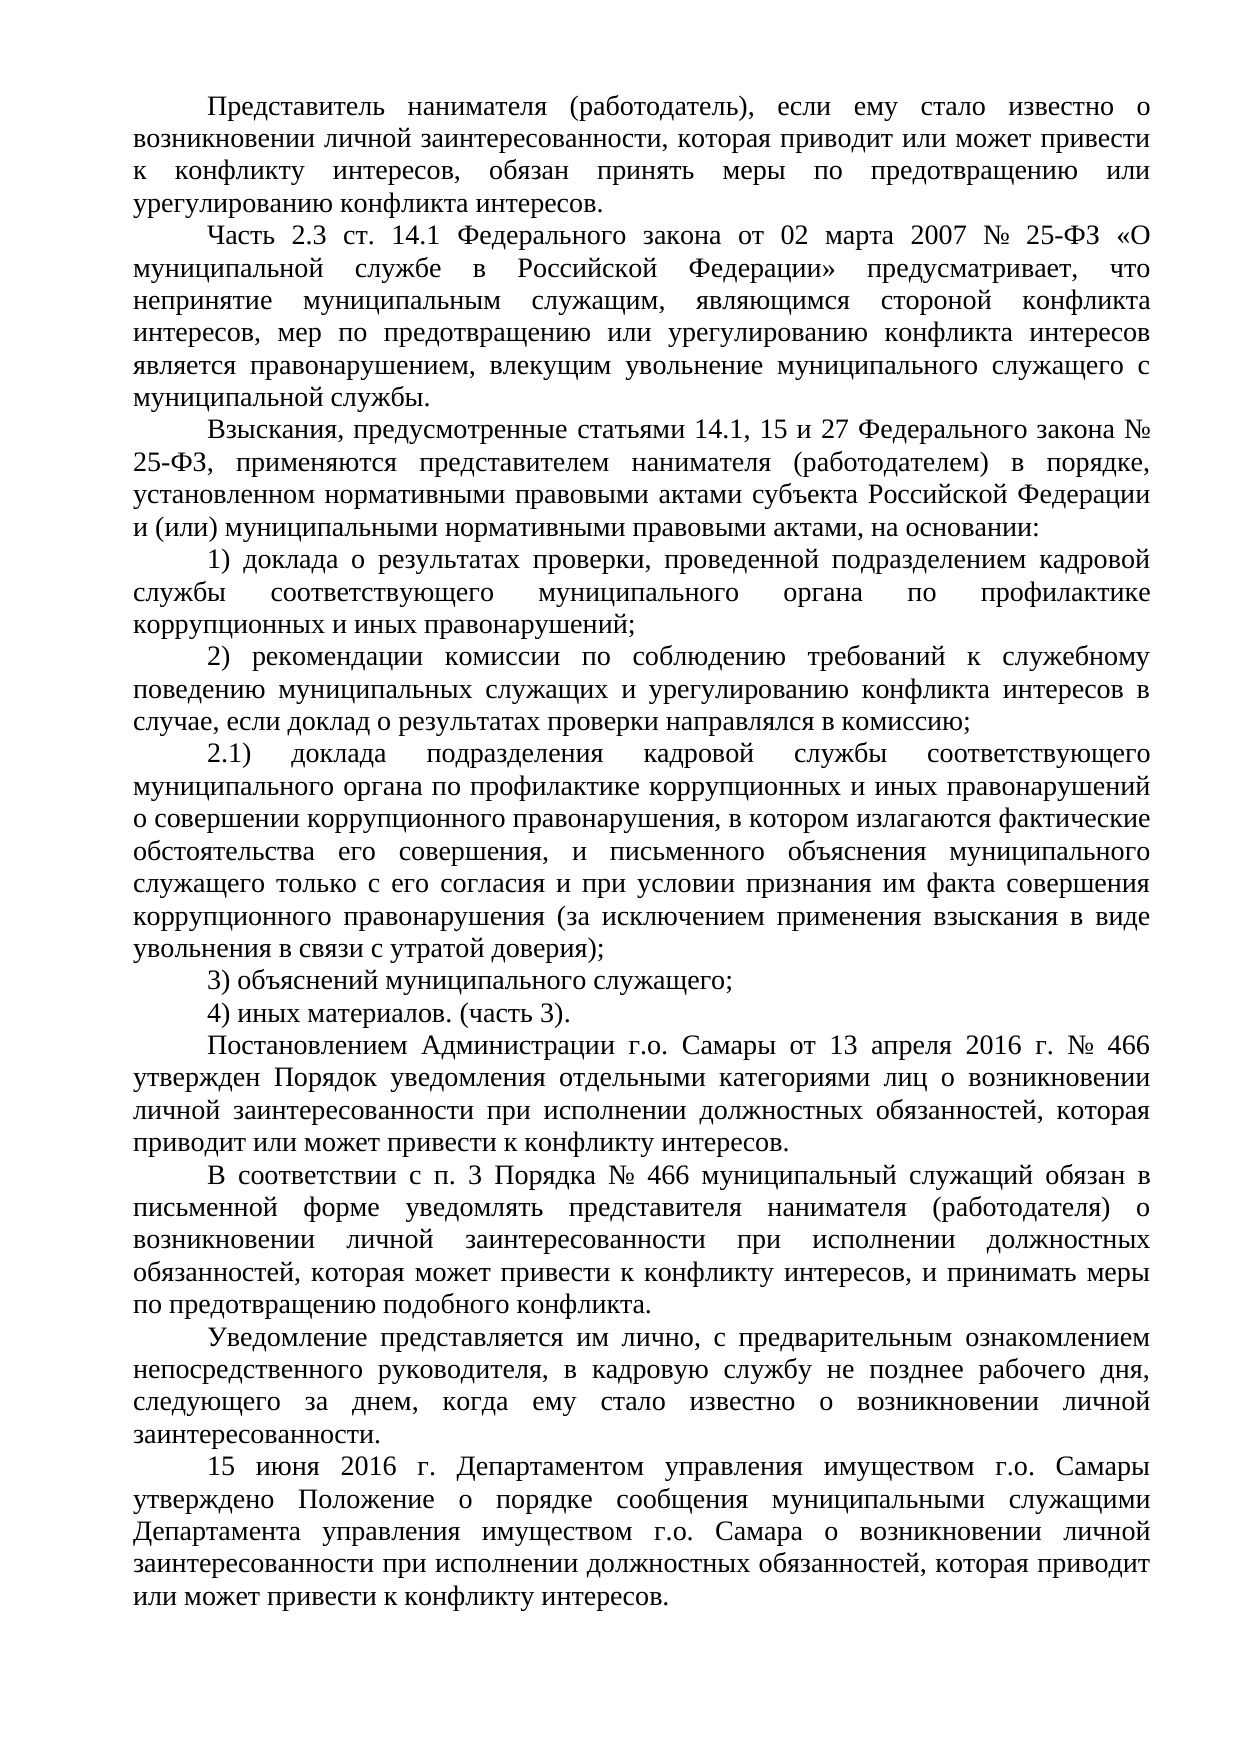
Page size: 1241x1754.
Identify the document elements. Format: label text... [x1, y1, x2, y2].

text 1) доклада о результатах проверки, проведенной подразделением кадровой службы соответствующего муниципального органа по профилактике коррупционных и иных правонарушений; [133, 542, 1152, 639]
text 3) объяснений муниципального служащего; [133, 963, 1152, 996]
text Уведомление представляется им лично, с предварительным ознакомлением непосредственного руководителя, в кадровую службу не позднее рабочего дня, следующего за днем, когда ему стало известно о возникновении личной заинтересованности. [133, 1320, 1152, 1449]
text 4) иных материалов. (часть 3). [133, 996, 1152, 1028]
text Взыскания, предусмотренные статьями 14.1, 15 и 27 Федерального закона № 25-ФЗ, применяются представителем нанимателя (работодателем) в порядке, установленном нормативными правовыми актами субъекта Российской Федерации и (или) муниципальными нормативными правовыми актами, на основании: [133, 413, 1152, 542]
text 2.1) доклада подразделения кадровой службы соответствующего муниципального органа по профилактике коррупционных и иных правонарушений о совершении коррупционного правонарушения, в котором излагаются фактические обстоятельства его совершения, и письменного объяснения муниципального служащего только с его согласия и при условии признания им факта совершения коррупционного правонарушения (за исключением применения взыскания в виде увольнения в связи с утратой доверия); [133, 737, 1152, 963]
text 2) рекомендации комиссии по соблюдению требований к служебному поведению муниципальных служащих и урегулированию конфликта интересов в случае, если доклад о результатах проверки направлялся в комиссию; [133, 639, 1152, 737]
text 15 июня 2016 г. Департаментом управления имуществом г.о. Самары утверждено Положение о порядке сообщения муниципальными служащими Департамента управления имуществом г.о. Самара о возникновении личной заинтересованности при исполнении должностных обязанностей, которая приводит или может привести к конфликту интересов. [133, 1449, 1152, 1611]
text Представитель нанимателя (работодатель), если ему стало известно о возникновении личной заинтересованности, которая приводит или может привести к конфликту интересов, обязан принять меры по предотвращению или урегулированию конфликта интересов. [133, 89, 1152, 218]
text Часть 2.3 ст. 14.1 Федерального закона от 02 марта 2007 № 25-ФЗ «О муниципальной службе в Российской Федерации» предусматривает, что непринятие муниципальным служащим, являющимся стороной конфликта интересов, мер по предотвращению или урегулированию конфликта интересов является правонарушением, влекущим увольнение муниципального служащего с муниципальной службы. [133, 218, 1152, 413]
text Постановлением Администрации г.о. Самары от 13 апреля 2016 г. № 466 утвержден Порядок уведомления отдельными категориями лиц о возникновении личной заинтересованности при исполнении должностных обязанностей, которая приводит или может привести к конфликту интересов. [133, 1028, 1152, 1158]
text В соответствии с п. 3 Порядка № 466 муниципальный служащий обязан в письменной форме уведомлять представителя нанимателя (работодателя) о возникновении личной заинтересованности при исполнении должностных обязанностей, которая может привести к конфликту интересов, и принимать меры по предотвращению подобного конфликта. [133, 1158, 1152, 1320]
